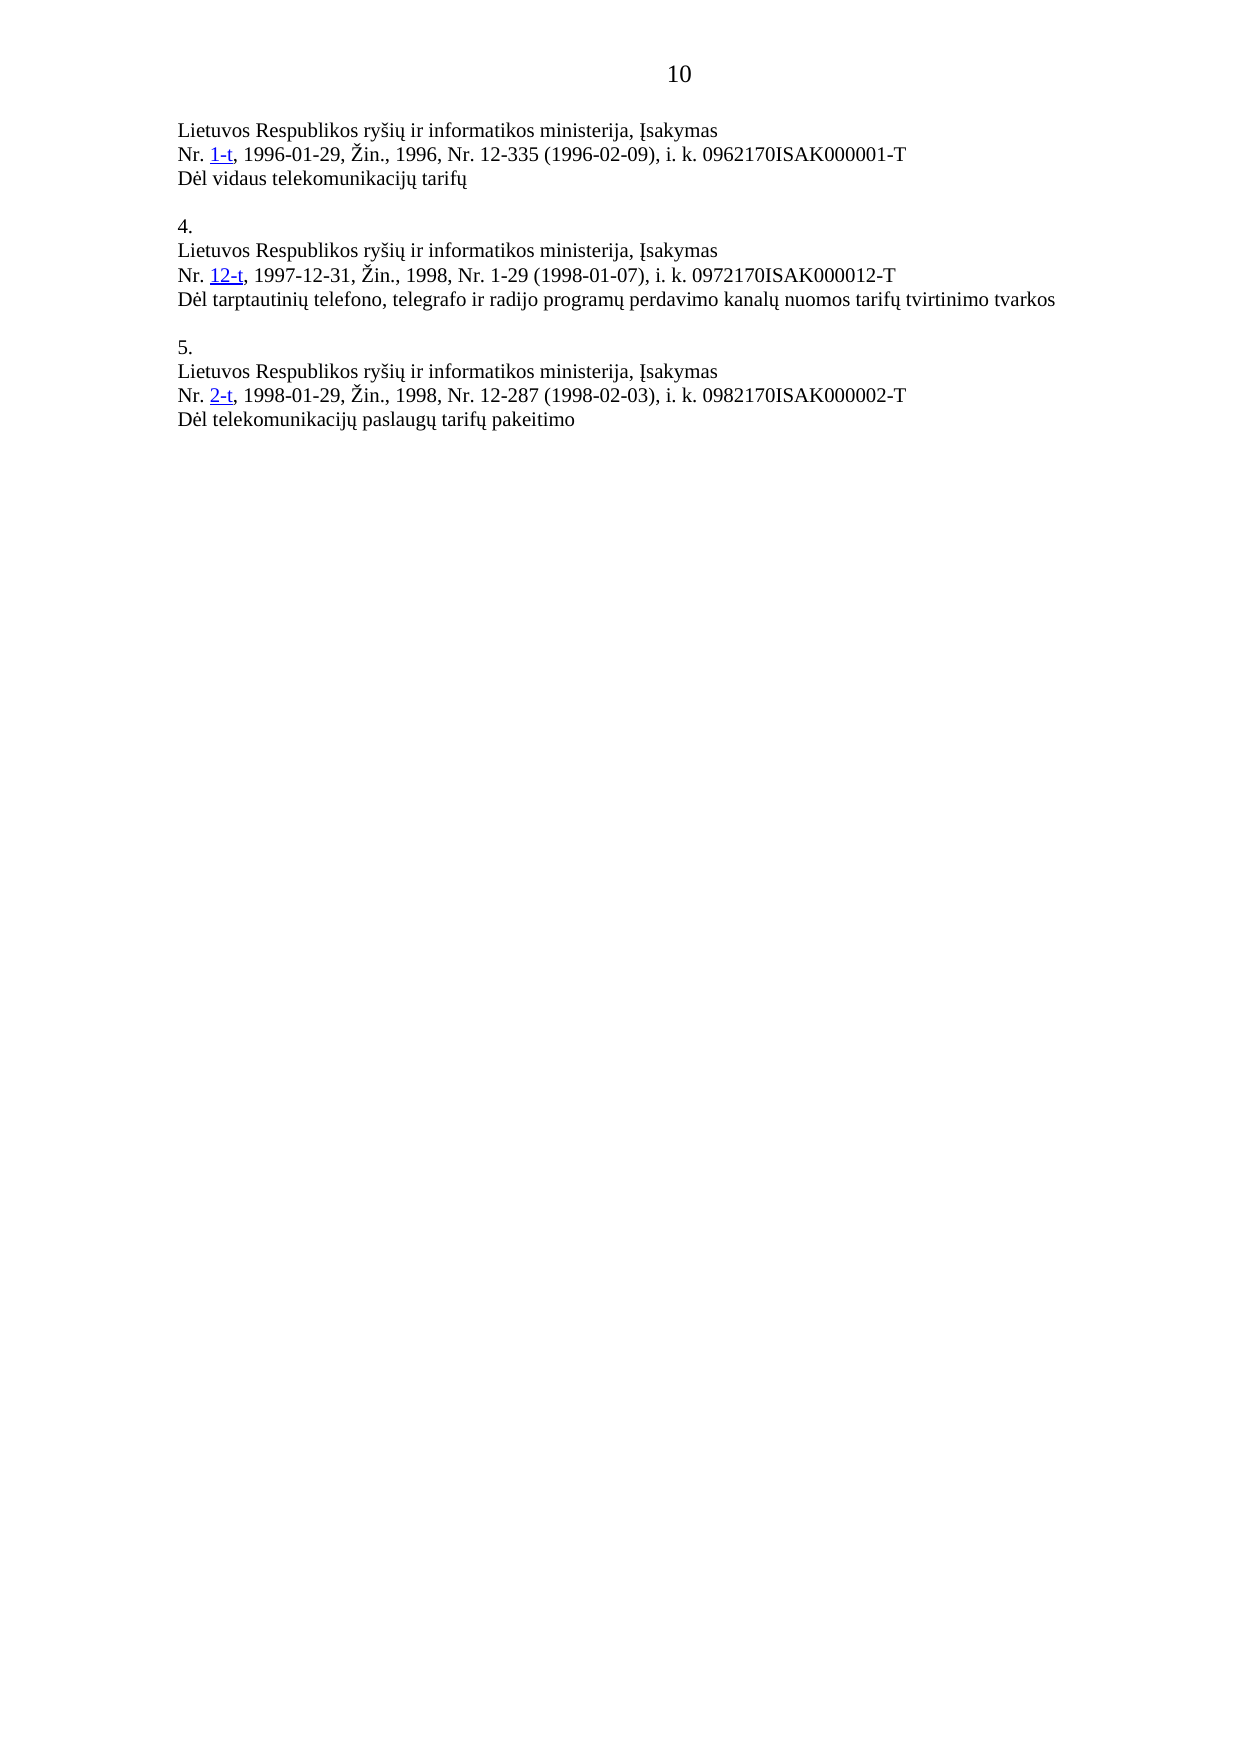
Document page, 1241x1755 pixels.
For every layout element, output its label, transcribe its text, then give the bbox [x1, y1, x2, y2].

text Nr. 2-t, 1998-01-29, Žin., 1998, Nr. 12-287 (1998-02-03), i. k. 0982170ISAK000002-T [177, 383, 1181, 407]
text Dėl telekomunikacijų paslaugų tarifų pakeitimo [177, 407, 1181, 431]
text 5. [177, 335, 1181, 359]
text Lietuvos Respublikos ryšių ir informatikos ministerija, Įsakymas [177, 359, 1181, 383]
text Nr. 1-t, 1996-01-29, Žin., 1996, Nr. 12-335 (1996-02-09), i. k. 0962170ISAK000001-T [177, 142, 1181, 166]
text Dėl vidaus telekomunikacijų tarifų [177, 166, 1181, 190]
text Lietuvos Respublikos ryšių ir informatikos ministerija, Įsakymas [177, 118, 1181, 142]
text Dėl tarptautinių telefono, telegrafo ir radijo programų perdavimo kanalų nuomos tarifų tvirtinimo tvarkos [177, 287, 1181, 311]
text 4. [177, 214, 1181, 238]
text Nr. 12-t, 1997-12-31, Žin., 1998, Nr. 1-29 (1998-01-07), i. k. 0972170ISAK000012-T [177, 262, 1181, 287]
text Lietuvos Respublikos ryšių ir informatikos ministerija, Įsakymas [177, 238, 1181, 262]
